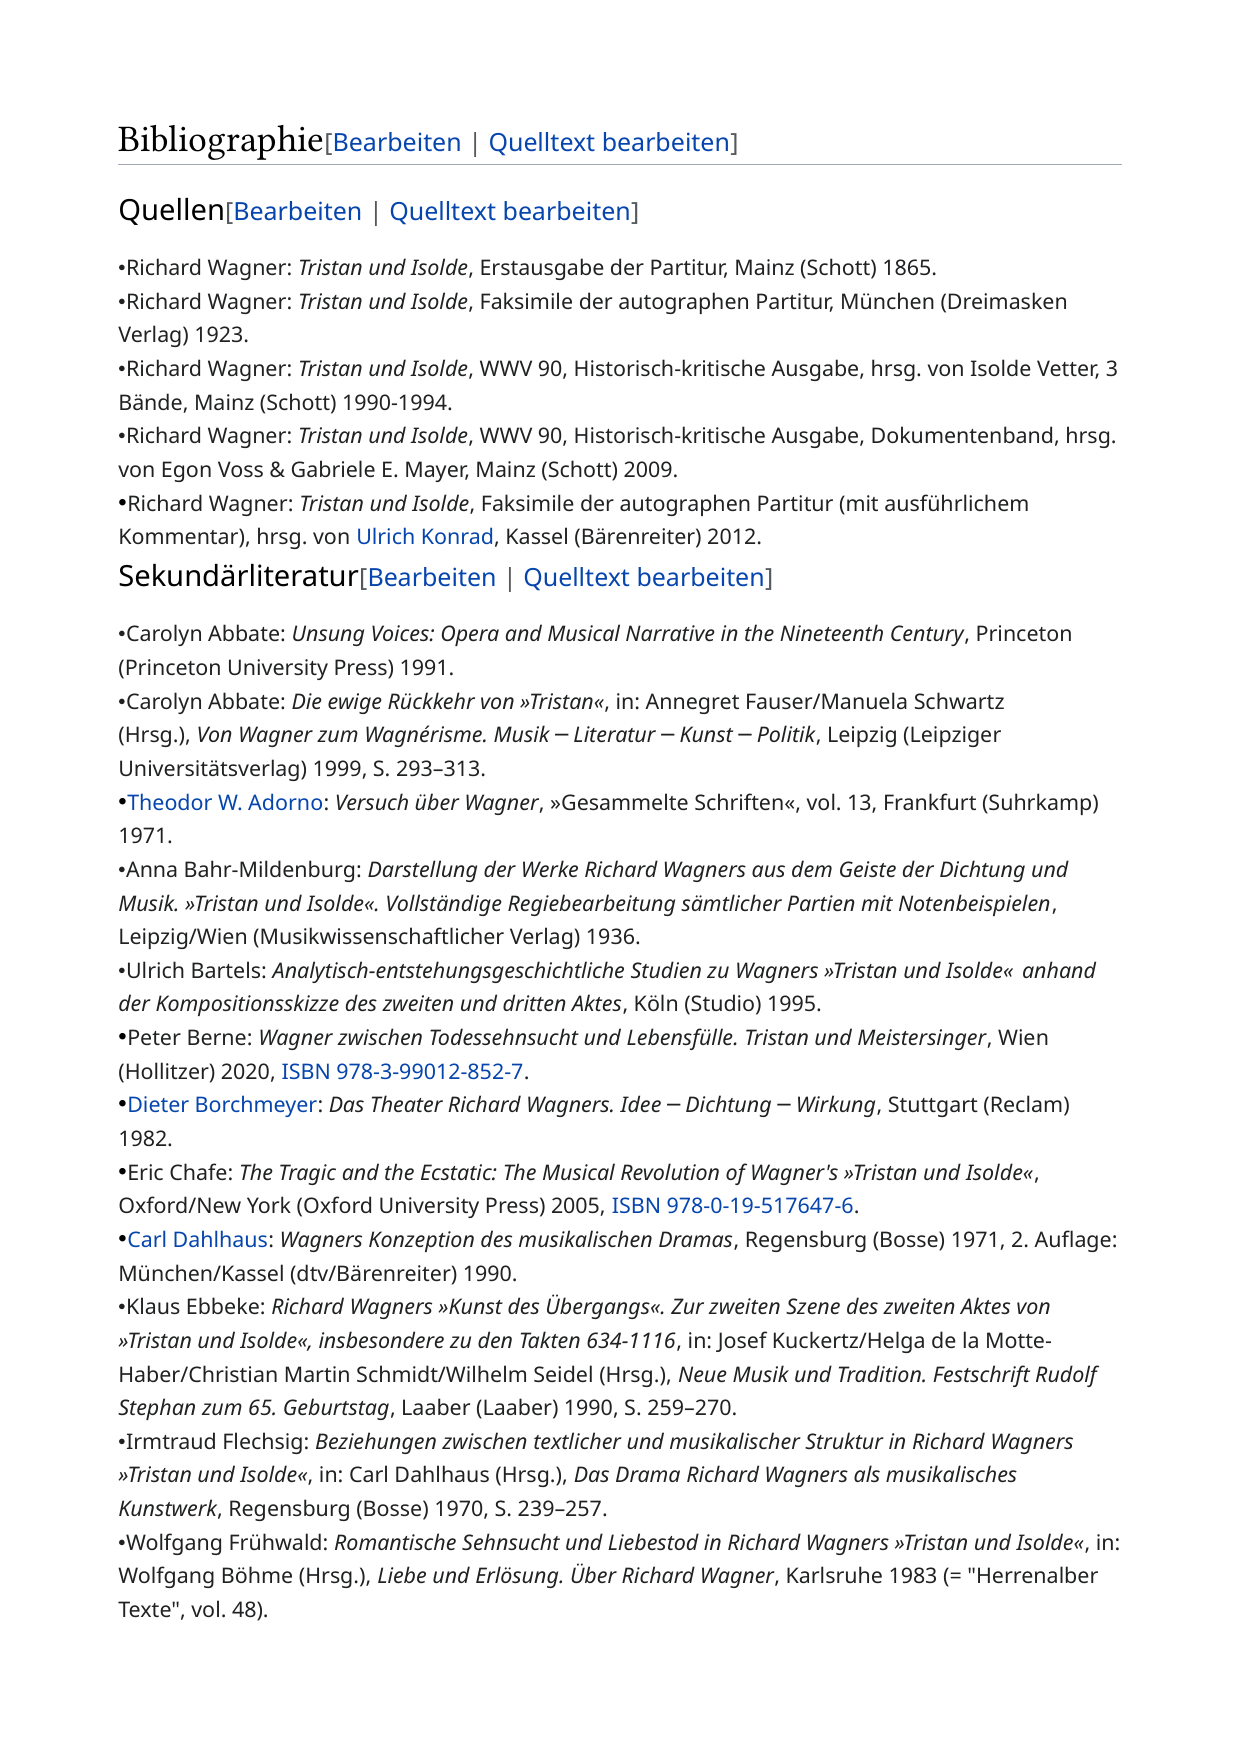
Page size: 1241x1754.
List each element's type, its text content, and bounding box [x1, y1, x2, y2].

list Eric Chafe: The Tragic and the Ecstatic: The Musical Revolution of Wagner's »Tristan und Isolde«, Oxford/New York (Oxford University Press) 2005, ISBN 978-0-19-517647-6. [118, 1157, 1122, 1220]
list Richard Wagner: Tristan und Isolde, WWV 90, Historisch-kritische Ausgabe, Dokumentenband, hrsg. von Egon Voss & Gabriele E. Mayer, Mainz (Schott) 2009. [118, 421, 1122, 484]
list Richard Wagner: Tristan und Isolde, Faksimile der autographen Partitur (mit ausführlichem Kommentar), hrsg. von Ulrich Konrad, Kassel (Bärenreiter) 2012. [118, 488, 1122, 551]
list Irmtraud Flechsig: Beziehungen zwischen textlicher und musikalischer Struktur in Richard Wagners »Tristan und Isolde«, in: Carl Dahlhaus (Hrsg.), Das Drama Richard Wagners als musikalisches Kunstwerk, Regensburg (Bosse) 1970, S. 239–257. [118, 1426, 1122, 1523]
list Carl Dahlhaus: Wagners Konzeption des musikalischen Dramas, Regensburg (Bosse) 1971, 2. Auflage: München/Kassel (dtv/Bärenreiter) 1990. [118, 1224, 1122, 1287]
subtitle Sekundärliteratur[Bearbeiten | Quelltext bearbeiten] [118, 555, 1122, 595]
list Theodor W. Adorno: Versuch über Wagner, »Gesammelte Schriften«, vol. 13, Frankfurt (Suhrkamp) 1971. [118, 787, 1122, 850]
list Ulrich Bartels: Analytisch-entstehungsgeschichtliche Studien zu Wagners »Tristan und Isolde« anhand der Kompositionsskizze des zweiten und dritten Aktes, Köln (Studio) 1995. [118, 955, 1122, 1018]
list Richard Wagner: Tristan und Isolde, WWV 90, Historisch-kritische Ausgabe, hrsg. von Isolde Vetter, 3 Bände, Mainz (Schott) 1990-1994. [118, 353, 1122, 416]
subtitle Quellen[Bearbeiten | Quelltext bearbeiten] [118, 189, 1122, 229]
list Richard Wagner: Tristan und Isolde, Faksimile der autographen Partitur, München (Dreimasken Verlag) 1923. [118, 286, 1122, 349]
list Richard Wagner: Tristan und Isolde, Erstausgabe der Partitur, Mainz (Schott) 1865. [118, 253, 1122, 282]
list Peter Berne: Wagner zwischen Todessehnsucht und Lebensfülle. Tristan und Meistersinger, Wien (Hollitzer) 2020, ISBN 978-3-99012-852-7. [118, 1023, 1122, 1086]
list Carolyn Abbate: Unsung Voices: Opera and Musical Narrative in the Nineteenth Century, Princeton (Princeton University Press) 1991. [118, 619, 1122, 682]
list Anna Bahr-Mildenburg: Darstellung der Werke Richard Wagners aus dem Geiste der Dichtung und Musik. »Tristan und Isolde«. Vollständige Regiebearbeitung sämtlicher Partien mit Notenbeispielen, Leipzig/Wien (Musikwissenschaftlicher Verlag) 1936. [118, 854, 1122, 951]
list Wolfgang Frühwald: Romantische Sehnsucht und Liebestod in Richard Wagners »Tristan und Isolde«, in: Wolfgang Böhme (Hrsg.), Liebe und Erlösung. Über Richard Wagner, Karlsruhe 1983 (= "Herrenalber Texte", vol. 48). [118, 1527, 1122, 1624]
list Dieter Borchmeyer: Das Theater Richard Wagners. Idee ─ Dichtung ─ Wirkung, Stuttgart (Reclam) 1982. [118, 1090, 1122, 1153]
subtitle Bibliographie[Bearbeiten | Quelltext bearbeiten] [118, 118, 1122, 164]
list Carolyn Abbate: Die ewige Rückkehr von »Tristan«, in: Annegret Fauser/Manuela Schwartz (Hrsg.), Von Wagner zum Wagnérisme. Musik ─ Literatur ─ Kunst ─ Politik, Leipzig (Leipziger Universitätsverlag) 1999, S. 293–313. [118, 686, 1122, 783]
list Klaus Ebbeke: Richard Wagners »Kunst des Übergangs«. Zur zweiten Szene des zweiten Aktes von »Tristan und Isolde«, insbesondere zu den Takten 634-1116, in: Josef Kuckertz/Helga de la Motte-Haber/Christian Martin Schmidt/Wilhelm Seidel (Hrsg.), Neue Musik und Tradition. Festschrift Rudolf Stephan zum 65. Geburtstag, Laaber (Laaber) 1990, S. 259–270. [118, 1292, 1122, 1422]
